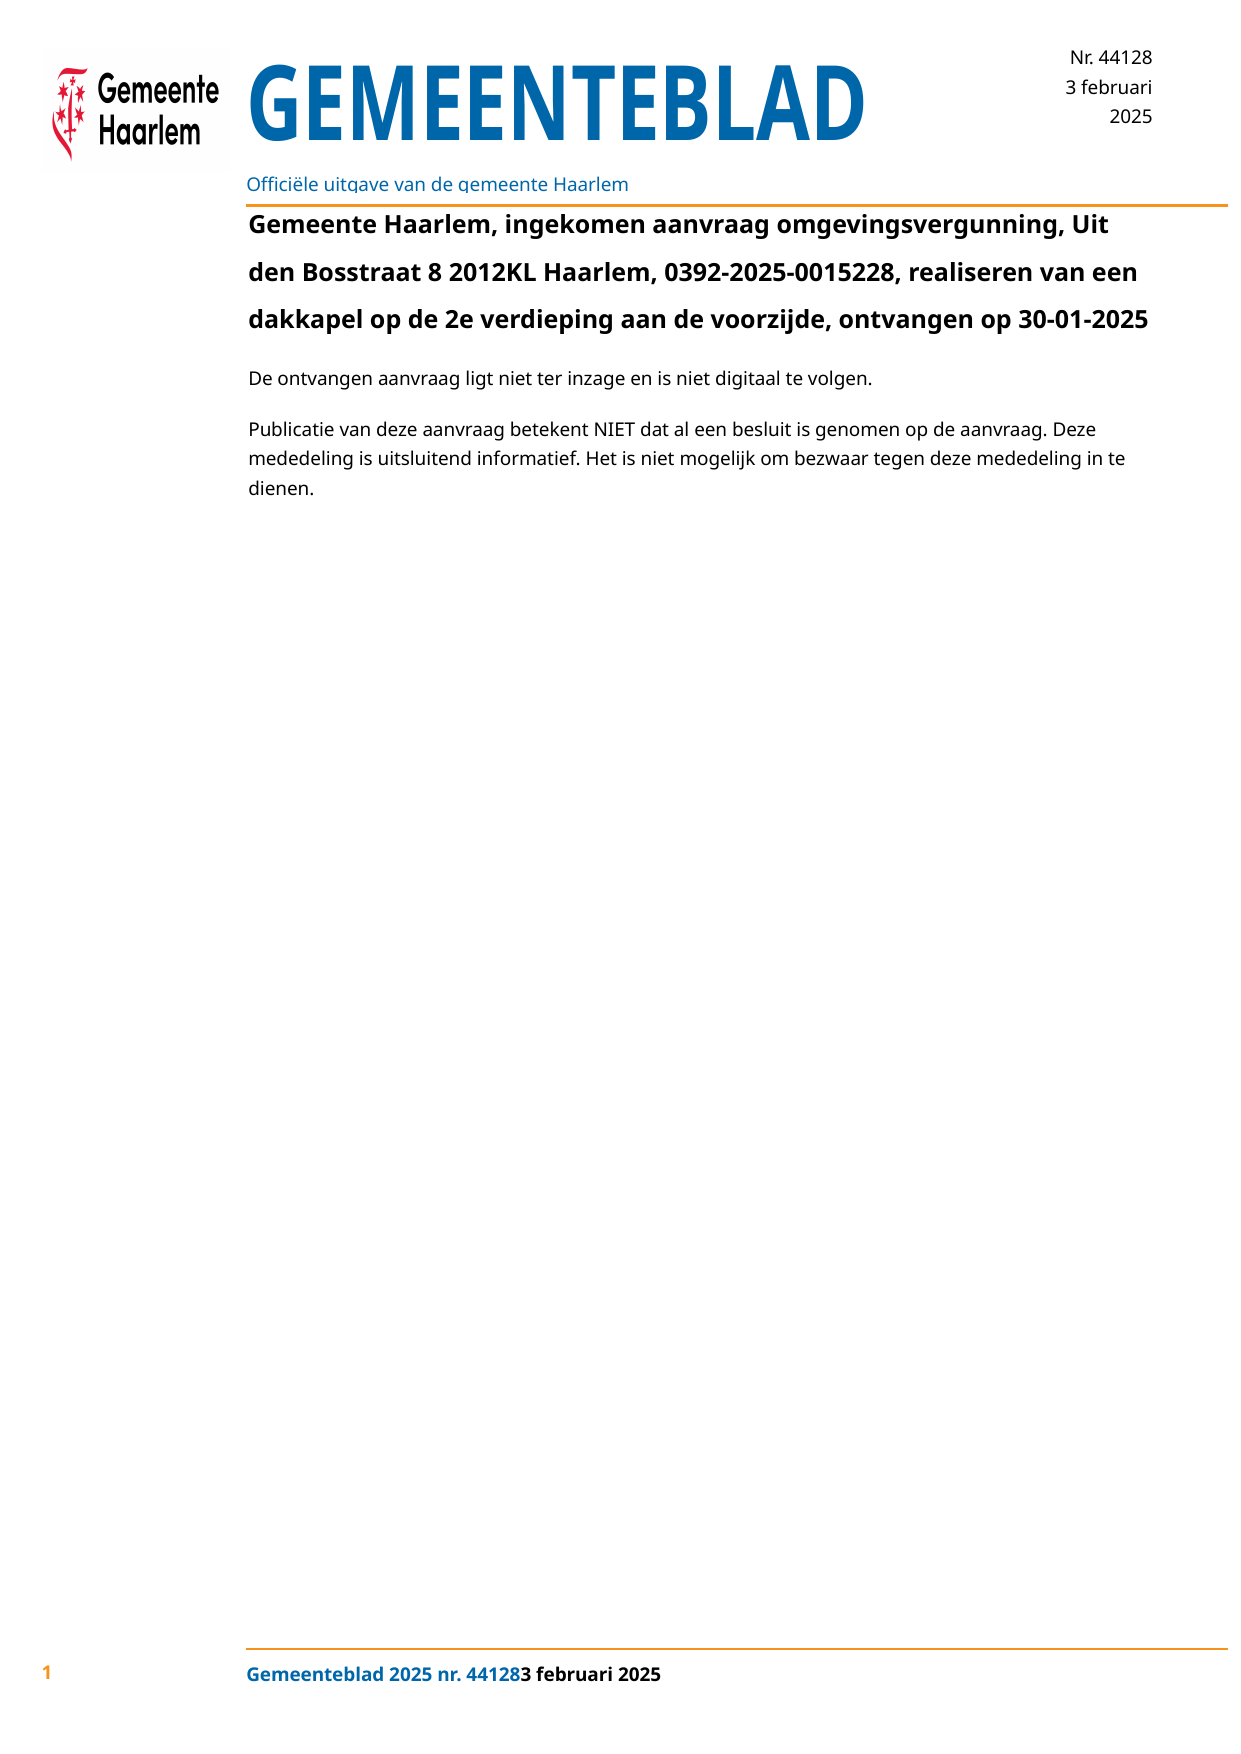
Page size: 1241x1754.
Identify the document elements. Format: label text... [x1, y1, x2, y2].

text De ontvangen aanvraag ligt niet ter inzage en is niet digitaal te volgen. [248, 366, 1152, 391]
picture [41, 47, 231, 172]
text Gemeente Haarlem, ingekomen aanvraag omgevingsvergunning, Uit den Bosstraat 8 2012KL Haarlem, 0392-2025-0015228, realiseren van een dakkapel op de 2e verdieping aan de voorzijde, ontvangen op 30-01-2025 [248, 207, 1152, 336]
text Publicatie van deze aanvraag betekent NIET dat al een besluit is genomen op de aanvraag. Deze mededeling is uitsluitend informatief. Het is niet mogelijk om bezwaar tegen deze mededeling in te dienen. [248, 416, 1152, 501]
